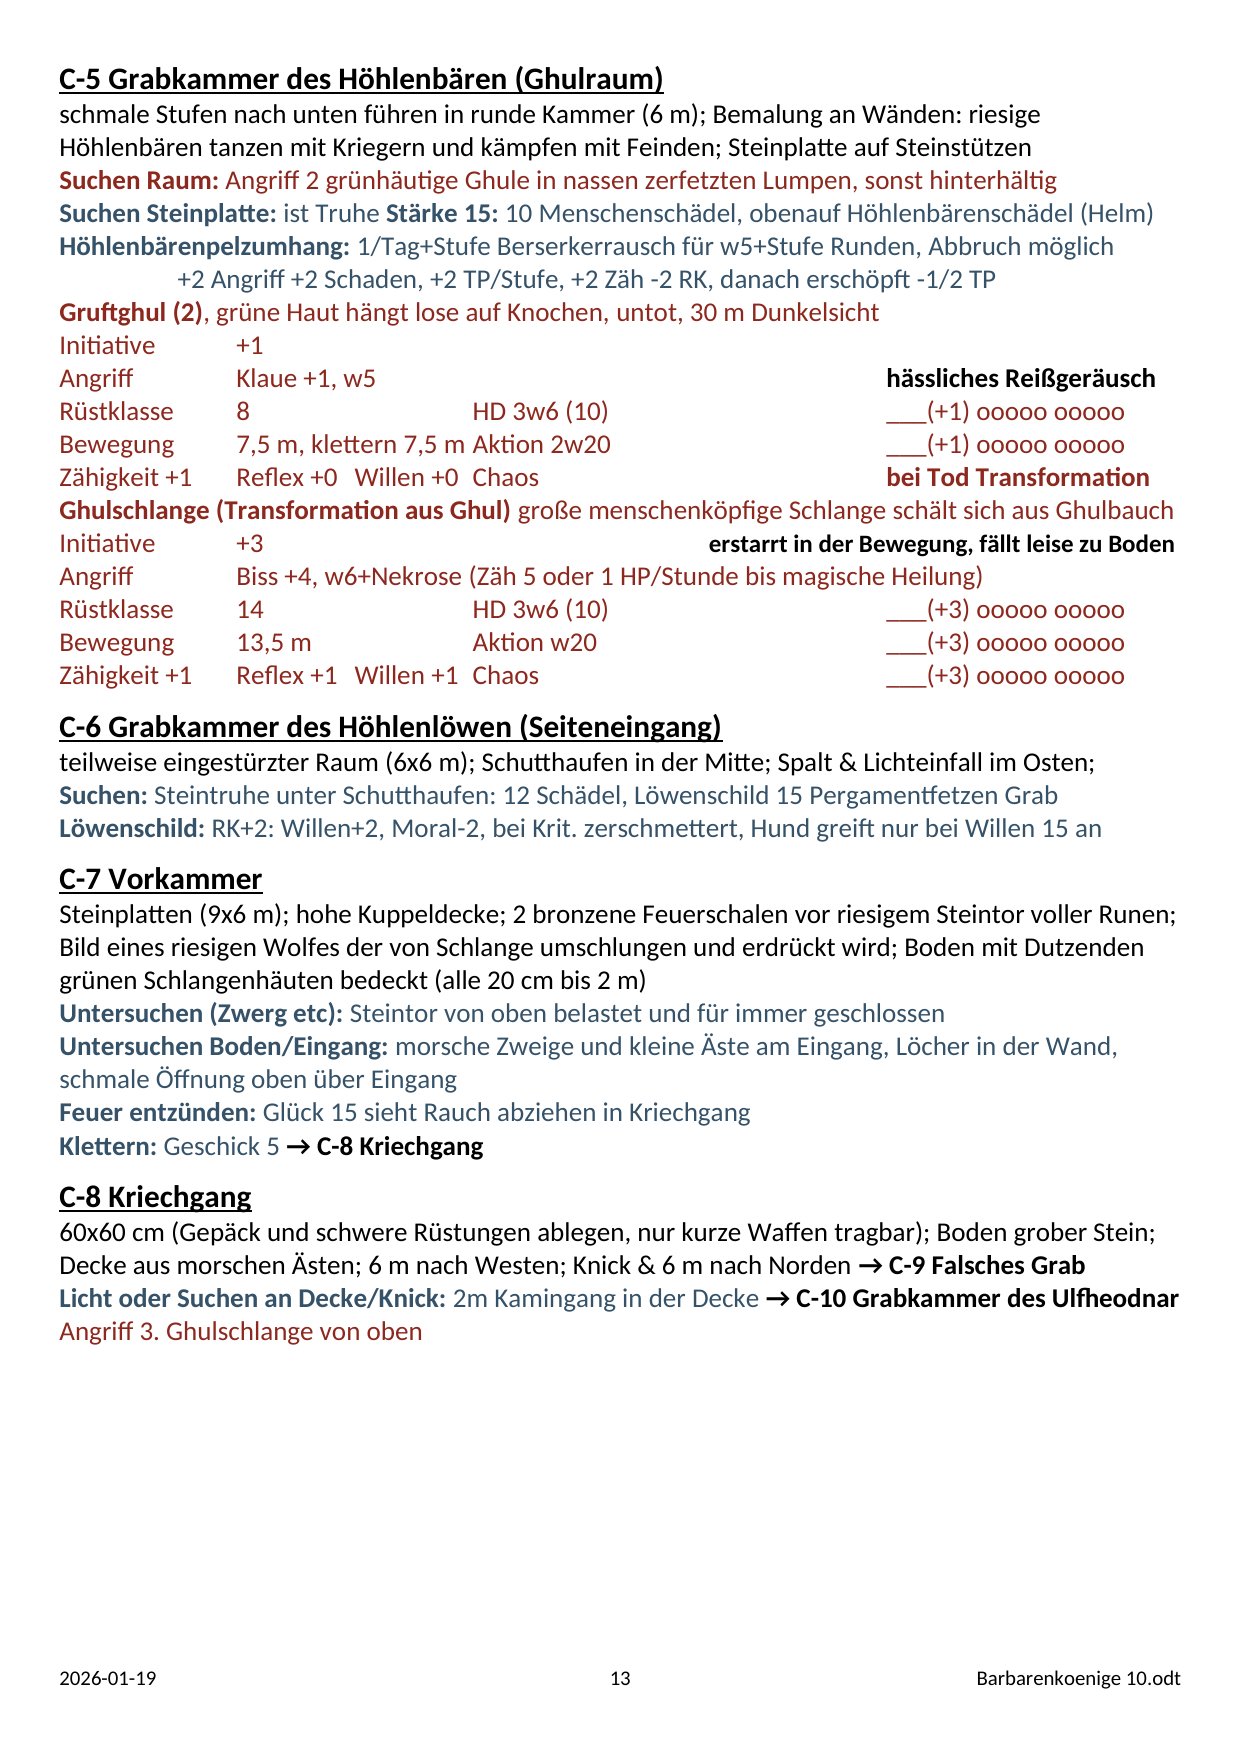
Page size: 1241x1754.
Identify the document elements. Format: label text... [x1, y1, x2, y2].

text teilweise eingestürzter Raum (6x6 m); Schutthaufen in der Mitte; Spalt & Lichteinfall im Osten; [59, 745, 1181, 778]
text Steinplatten (9x6 m); hohe Kuppeldecke; 2 bronzene Feuerschalen vor riesigem Steintor voller Runen; [59, 897, 1181, 931]
text Höhlenbärenpelzumhang: 1/Tag+Stufe Berserkerrausch für w5+Stufe Runden, Abbruch möglich [59, 229, 1181, 262]
text Licht oder Suchen an Decke/Knick: 2m Kamingang in der Decke → C-10 Grabkammer des Ulfheodnar [59, 1281, 1181, 1314]
text +2 Angriff +2 Schaden, +2 TP/Stufe, +2 Zäh -2 RK, danach erschöpft -1/2 TP [59, 262, 1181, 295]
text Zähigkeit +1 Reflex +0 Willen +0 Chaos bei Tod Transformation [59, 460, 1181, 493]
text Bewegung 13,5 m Aktion w20 ___(+3) ooooo ooooo [59, 626, 1181, 658]
text Bewegung 7,5 m, klettern 7,5 m Aktion 2w20 ___(+1) ooooo ooooo [59, 427, 1181, 460]
text C-7 Vorkammer [59, 859, 1181, 897]
text Suchen: Steintruhe unter Schutthaufen: 12 Schädel, Löwenschild 15 Pergamentfetzen Grab [59, 778, 1181, 811]
text Suchen Raum: Angriff 2 grünhäutige Ghule in nassen zerfetzten Lumpen, sonst hinterhältig [59, 163, 1181, 196]
text C-8 Kriechgang [59, 1177, 1181, 1215]
text schmale Stufen nach unten führen in runde Kammer (6 m); Bemalung an Wänden: riesige Höhlenbären tanzen mit Kriegern und kämpfen mit Feinden; Steinplatte auf Steinstützen [59, 97, 1181, 163]
text Feuer entzünden: Glück 15 sieht Rauch abziehen in Kriechgang [59, 1096, 1181, 1129]
text Initiative +1 [59, 328, 1181, 361]
text Suchen Steinplatte: ist Truhe Stärke 15: 10 Menschenschädel, obenauf Höhlenbärenschädel (Helm) [59, 196, 1181, 229]
text Ghulschlange (Transformation aus Ghul) große menschenköpfige Schlange schält sich aus Ghulbauch [59, 493, 1181, 526]
text C-5 Grabkammer des Höhlenbären (Ghulraum) [59, 59, 1181, 97]
text C-6 Grabkammer des Höhlenlöwen (Seiteneingang) [59, 707, 1181, 745]
text Angriff Klaue +1, w5 hässliches Reißgeräusch [59, 361, 1181, 394]
text Untersuchen (Zwerg etc): Steintor von oben belastet und für immer geschlossen [59, 997, 1181, 1029]
text Initiative +3 erstarrt in der Bewegung, fällt leise zu Boden [59, 526, 1181, 559]
text Zähigkeit +1 Reflex +1 Willen +1 Chaos ___(+3) ooooo ooooo [59, 658, 1181, 692]
text Gruftghul (2), grüne Haut hängt lose auf Knochen, untot, 30 m Dunkelsicht [59, 295, 1181, 328]
text 60x60 cm (Gepäck und schwere Rüstungen ablegen, nur kurze Waffen tragbar); Boden grober Stein; Decke aus morschen Ästen; 6 m nach Westen; Knick & 6 m nach Norden → C-9 Falsches Grab [59, 1215, 1181, 1281]
text Angriff Biss +4, w6+Nekrose (Zäh 5 oder 1 HP/Stunde bis magische Heilung) [59, 559, 1181, 592]
text Bild eines riesigen Wolfes der von Schlange umschlungen und erdrückt wird; Boden mit Dutzenden grünen Schlangenhäuten bedeckt (alle 20 cm bis 2 m) [59, 931, 1181, 997]
text Untersuchen Boden/Eingang: morsche Zweige und kleine Äste am Eingang, Löcher in der Wand, schmale Öffnung oben über Eingang [59, 1029, 1181, 1096]
text Rüstklasse 8 HD 3w6 (10) ___(+1) ooooo ooooo [59, 394, 1181, 427]
text Löwenschild: RK+2: Willen+2, Moral-2, bei Krit. zerschmettert, Hund greift nur bei Willen 15 an [59, 811, 1181, 844]
text Rüstklasse 14 HD 3w6 (10) ___(+3) ooooo ooooo [59, 592, 1181, 626]
text Angriff 3. Ghulschlange von oben [59, 1314, 1181, 1347]
text Klettern: Geschick 5 → C-8 Kriechgang [59, 1129, 1181, 1162]
